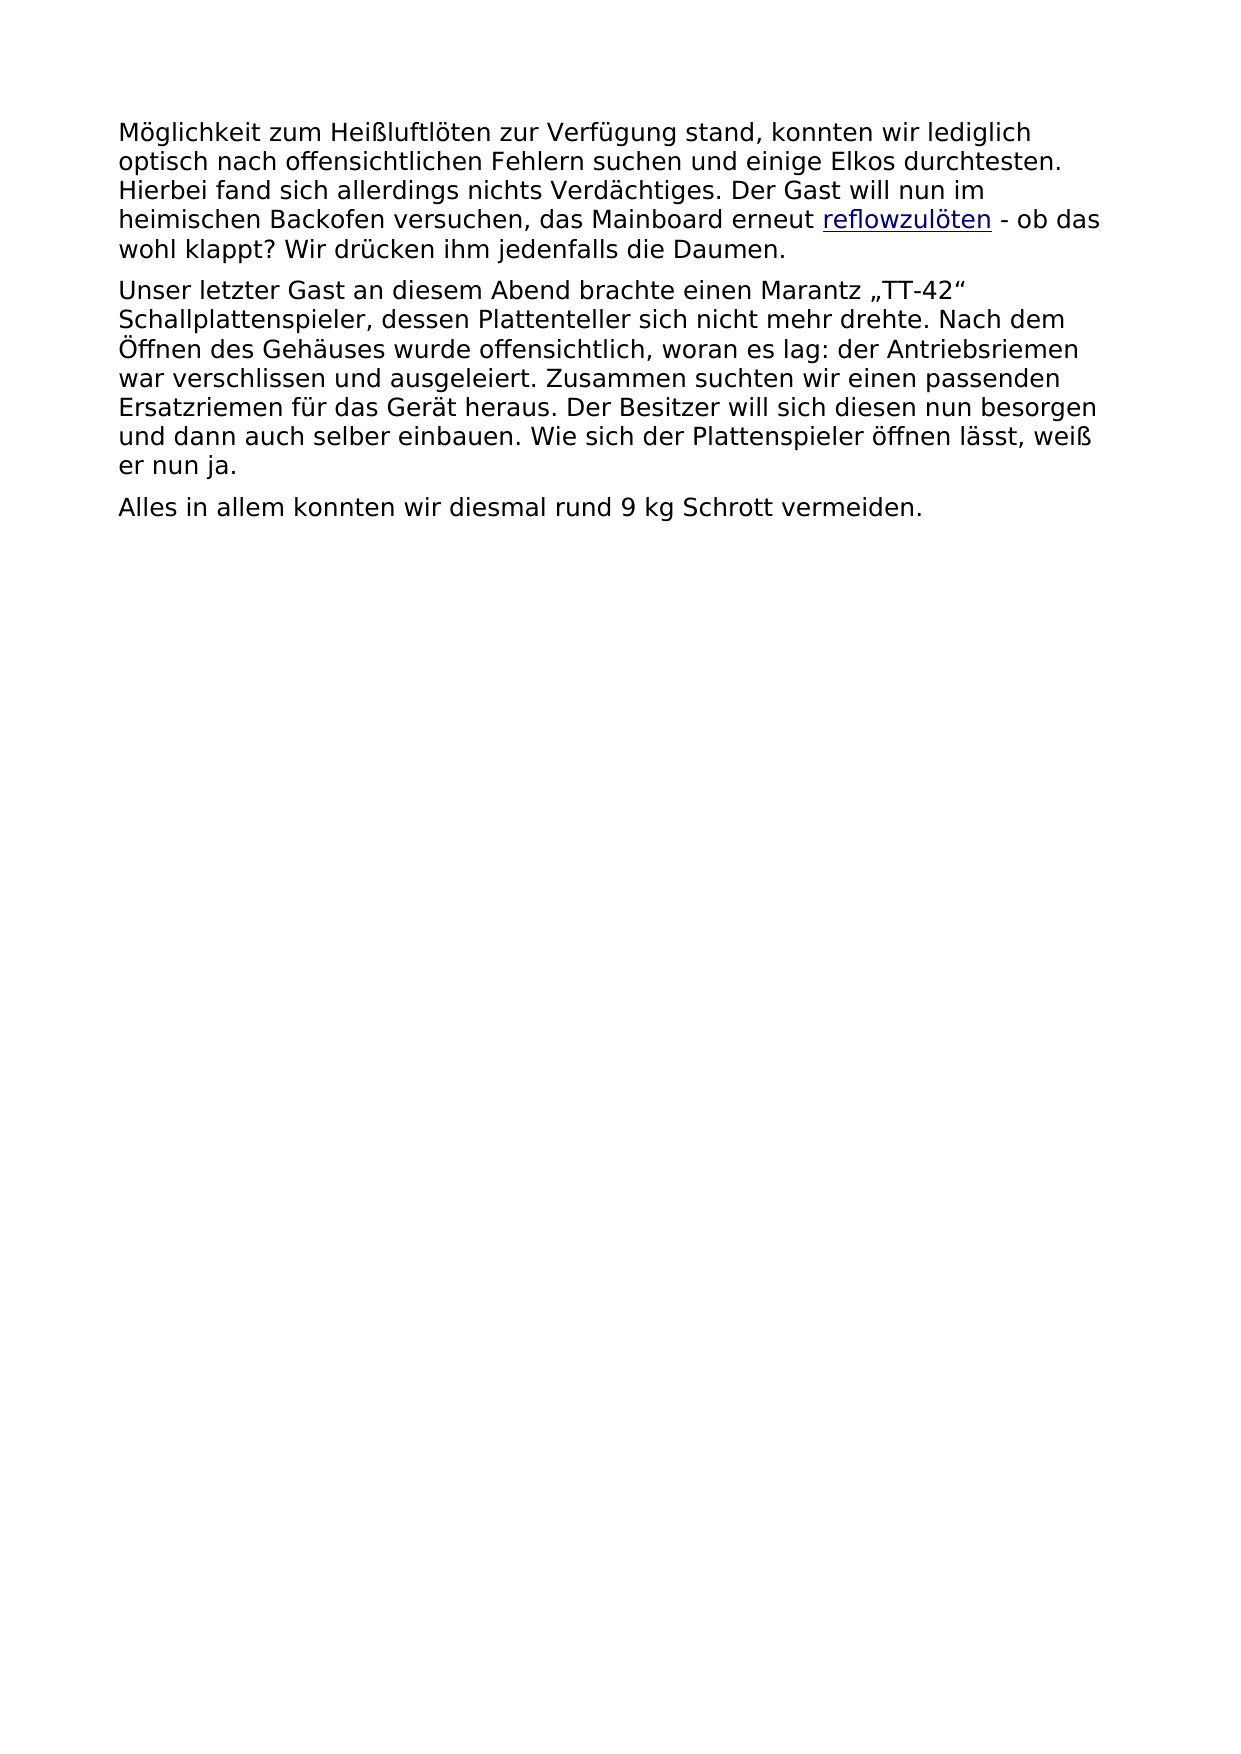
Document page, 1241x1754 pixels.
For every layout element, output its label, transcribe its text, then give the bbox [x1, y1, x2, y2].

text Möglichkeit zum Heißluftlöten zur Verfügung stand, konnten wir lediglich optisch nach offensichtlichen Fehlern suchen und einige Elkos durchtesten. Hierbei fand sich allerdings nichts Verdächtiges. Der Gast will nun im heimischen Backofen versuchen, das Mainboard erneut reflowzulöten - ob das wohl klappt? Wir drücken ihm jedenfalls die Daumen. [118, 118, 1122, 264]
text Alles in allem konnten wir diesmal rund 9 kg Schrott vermeiden. [118, 493, 1122, 522]
text Unser letzter Gast an diesem Abend brachte einen Marantz „TT-42“ Schallplattenspieler, dessen Plattenteller sich nicht mehr drehte. Nach dem Öffnen des Gehäuses wurde offensichtlich, woran es lag: der Antriebsriemen war verschlissen und ausgeleiert. Zusammen suchten wir einen passenden Ersatzriemen für das Gerät heraus. Der Besitzer will sich diesen nun besorgen und dann auch selber einbauen. Wie sich der Plattenspieler öffnen lässt, weiß er nun ja. [118, 276, 1122, 481]
